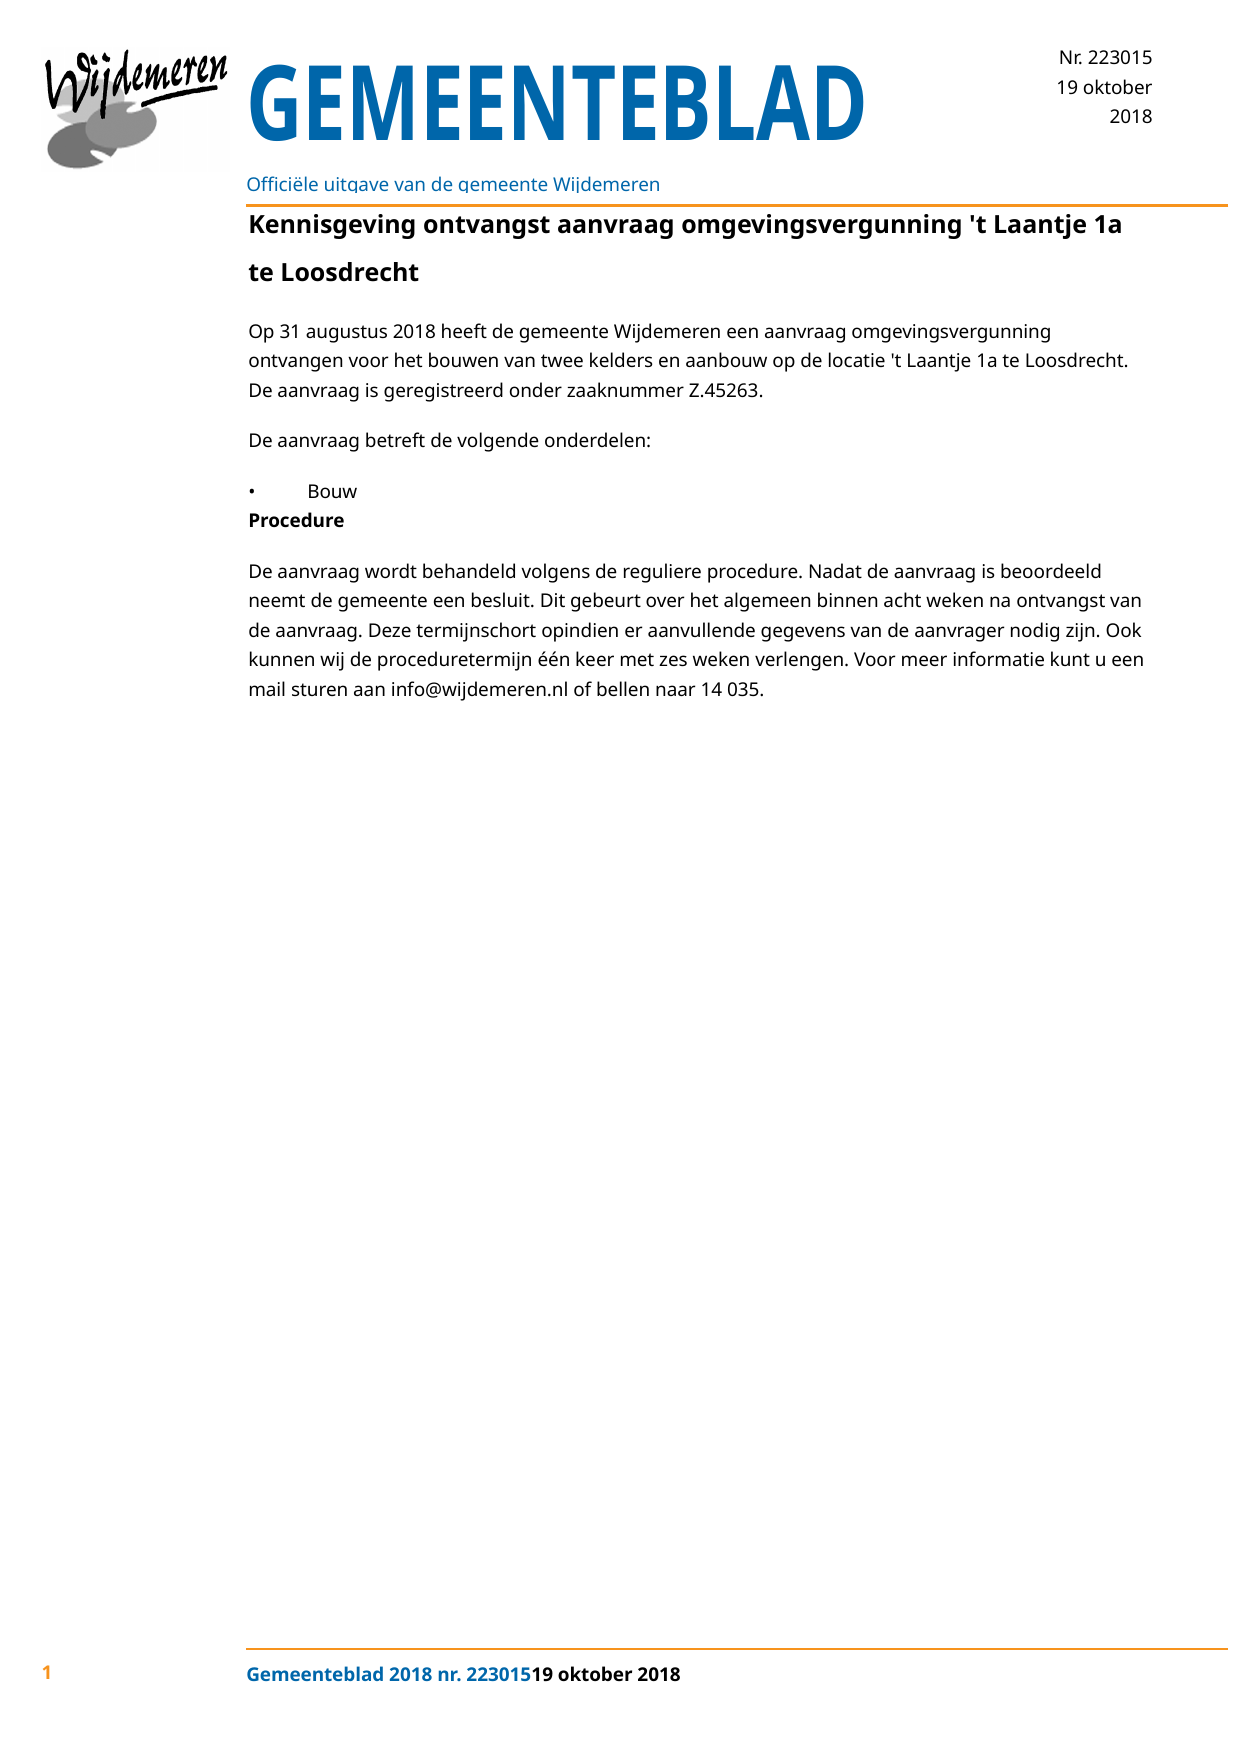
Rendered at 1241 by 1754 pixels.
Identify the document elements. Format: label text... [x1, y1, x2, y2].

text De aanvraag wordt behandeld volgens de reguliere procedure. Nadat de aanvraag is beoordeeld neemt de gemeente een besluit. Dit gebeurt over het algemeen binnen acht weken na ontvangst van de aanvraag. Deze termijnschort opindien er aanvullende gegevens van de aanvrager nodig zijn. Ook kunnen wij de proceduretermijn één keer met zes weken verlengen. Voor meer informatie kunt u een mail sturen aan info@wijdemeren.nl of bellen naar 14 035. [248, 558, 1152, 702]
text Kennisgeving ontvangst aanvraag omgevingsvergunning 't Laantje 1a te Loosdrecht [248, 207, 1152, 288]
text Op 31 augustus 2018 heeft de gemeente Wijdemeren een aanvraag omgevingsvergunning ontvangen voor het bouwen van twee kelders en aanbouw op de locatie 't Laantje 1a te Loosdrecht. De aanvraag is geregistreerd onder zaaknummer Z.45263. [248, 318, 1152, 403]
list Bouw [248, 478, 1152, 504]
text Procedure [248, 507, 1152, 533]
picture [41, 47, 231, 172]
text De aanvraag betreft de volgende onderdelen: [248, 427, 1152, 453]
